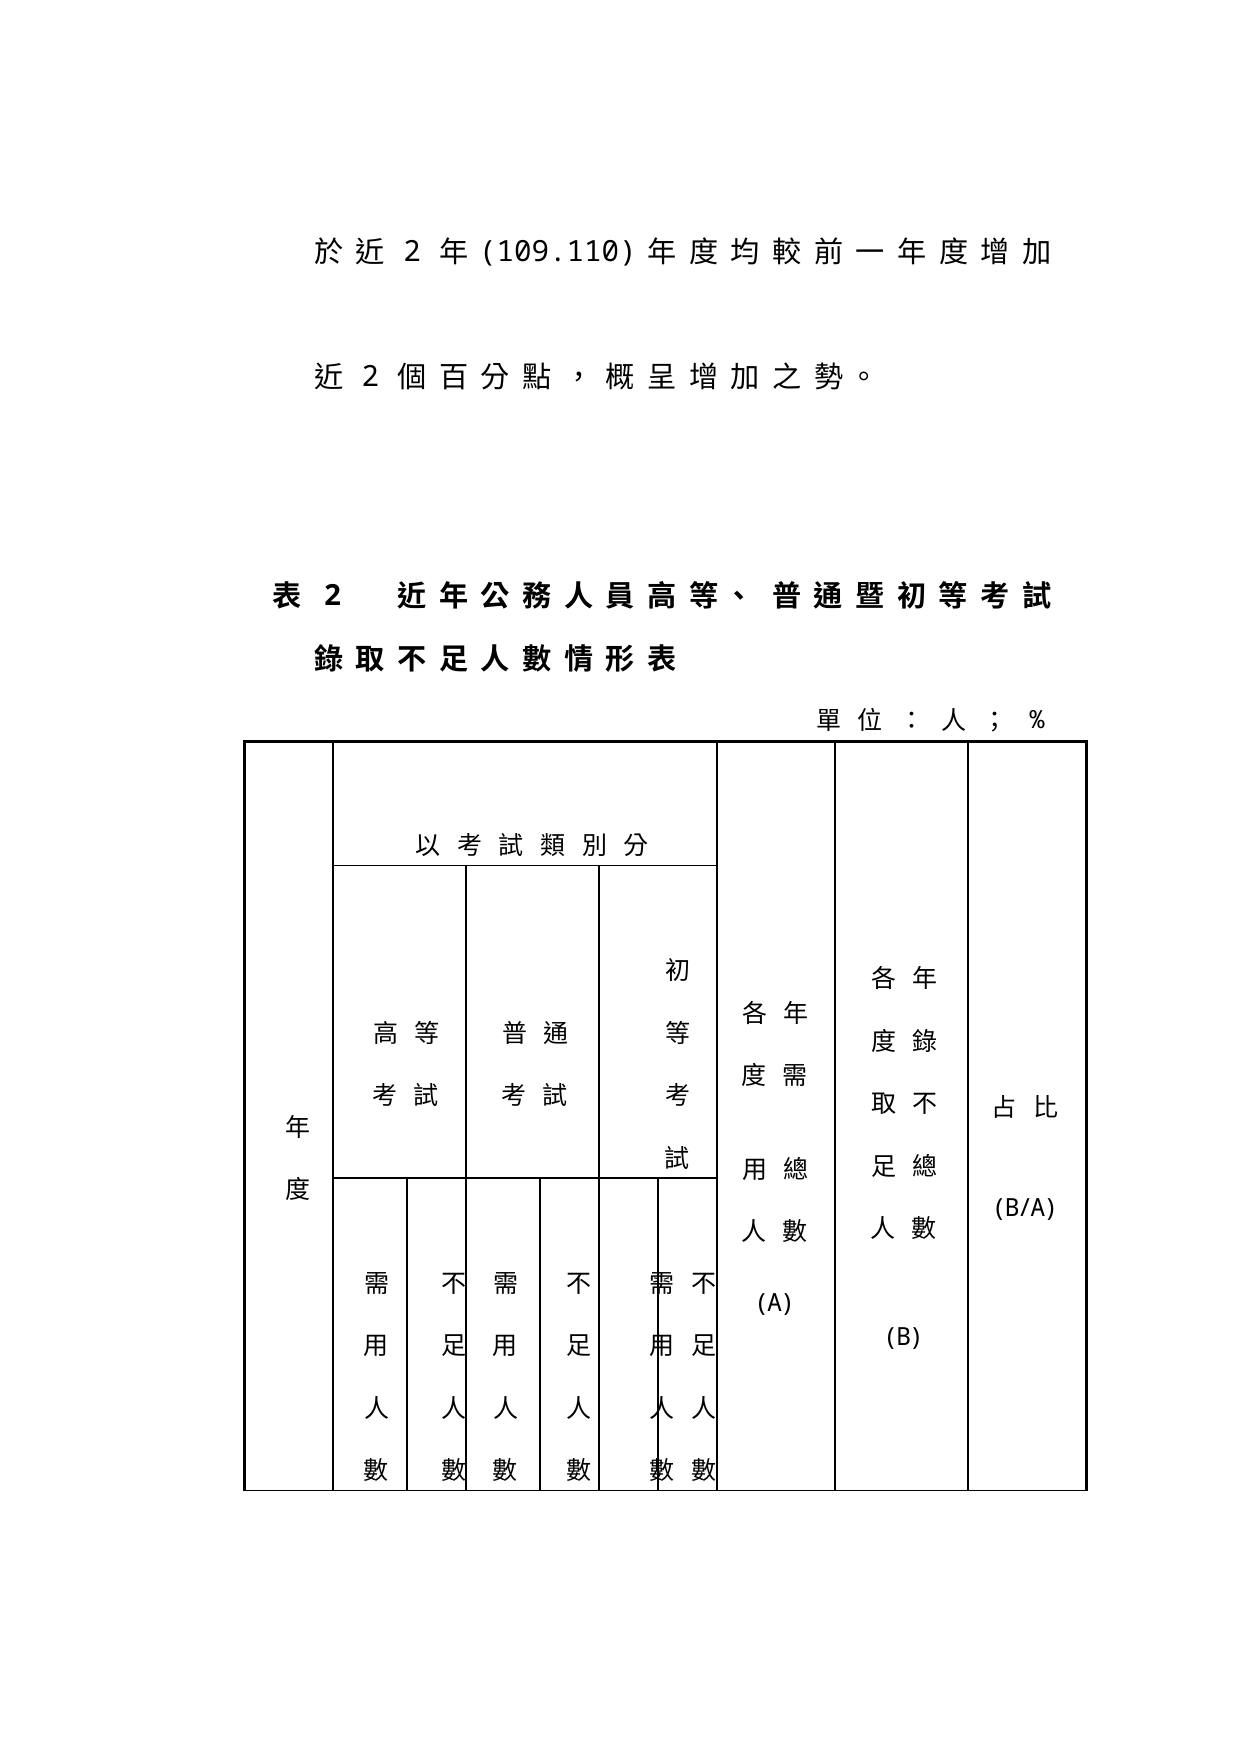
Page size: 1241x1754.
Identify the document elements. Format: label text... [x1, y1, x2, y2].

table_header 年度 [246, 743, 332, 1490]
table_cell 不足人數 [659, 1179, 716, 1490]
text 單位：人；% [183, 677, 1058, 740]
table_header 以考試類別分 [334, 743, 716, 865]
table_cell 普通考試 [467, 866, 598, 1177]
table_cell 需用 人數 [467, 1179, 539, 1490]
table_cell 高等考試 [334, 866, 465, 1177]
text 表2 近年公務人員高等、普通暨初等考試錄取不足人數情形表 [183, 552, 1072, 677]
table_cell 不足人數 [408, 1179, 465, 1490]
table_cell 需用 人數 [334, 1179, 406, 1490]
table_header 各年度錄取不足總人數 (B) [836, 743, 967, 1490]
table_header 各年度需 用總人數 (A) [718, 743, 834, 1490]
table_cell 初等考試 [600, 866, 716, 1177]
text 於近2年(109.110)年度均較前一年度增加近2個百分點，概呈增加之勢。 [271, 177, 1058, 427]
table_cell 不足人數 [541, 1179, 598, 1490]
table_header 占比 (B/A) [969, 743, 1085, 1490]
table_cell 需用人數 [600, 1179, 657, 1490]
